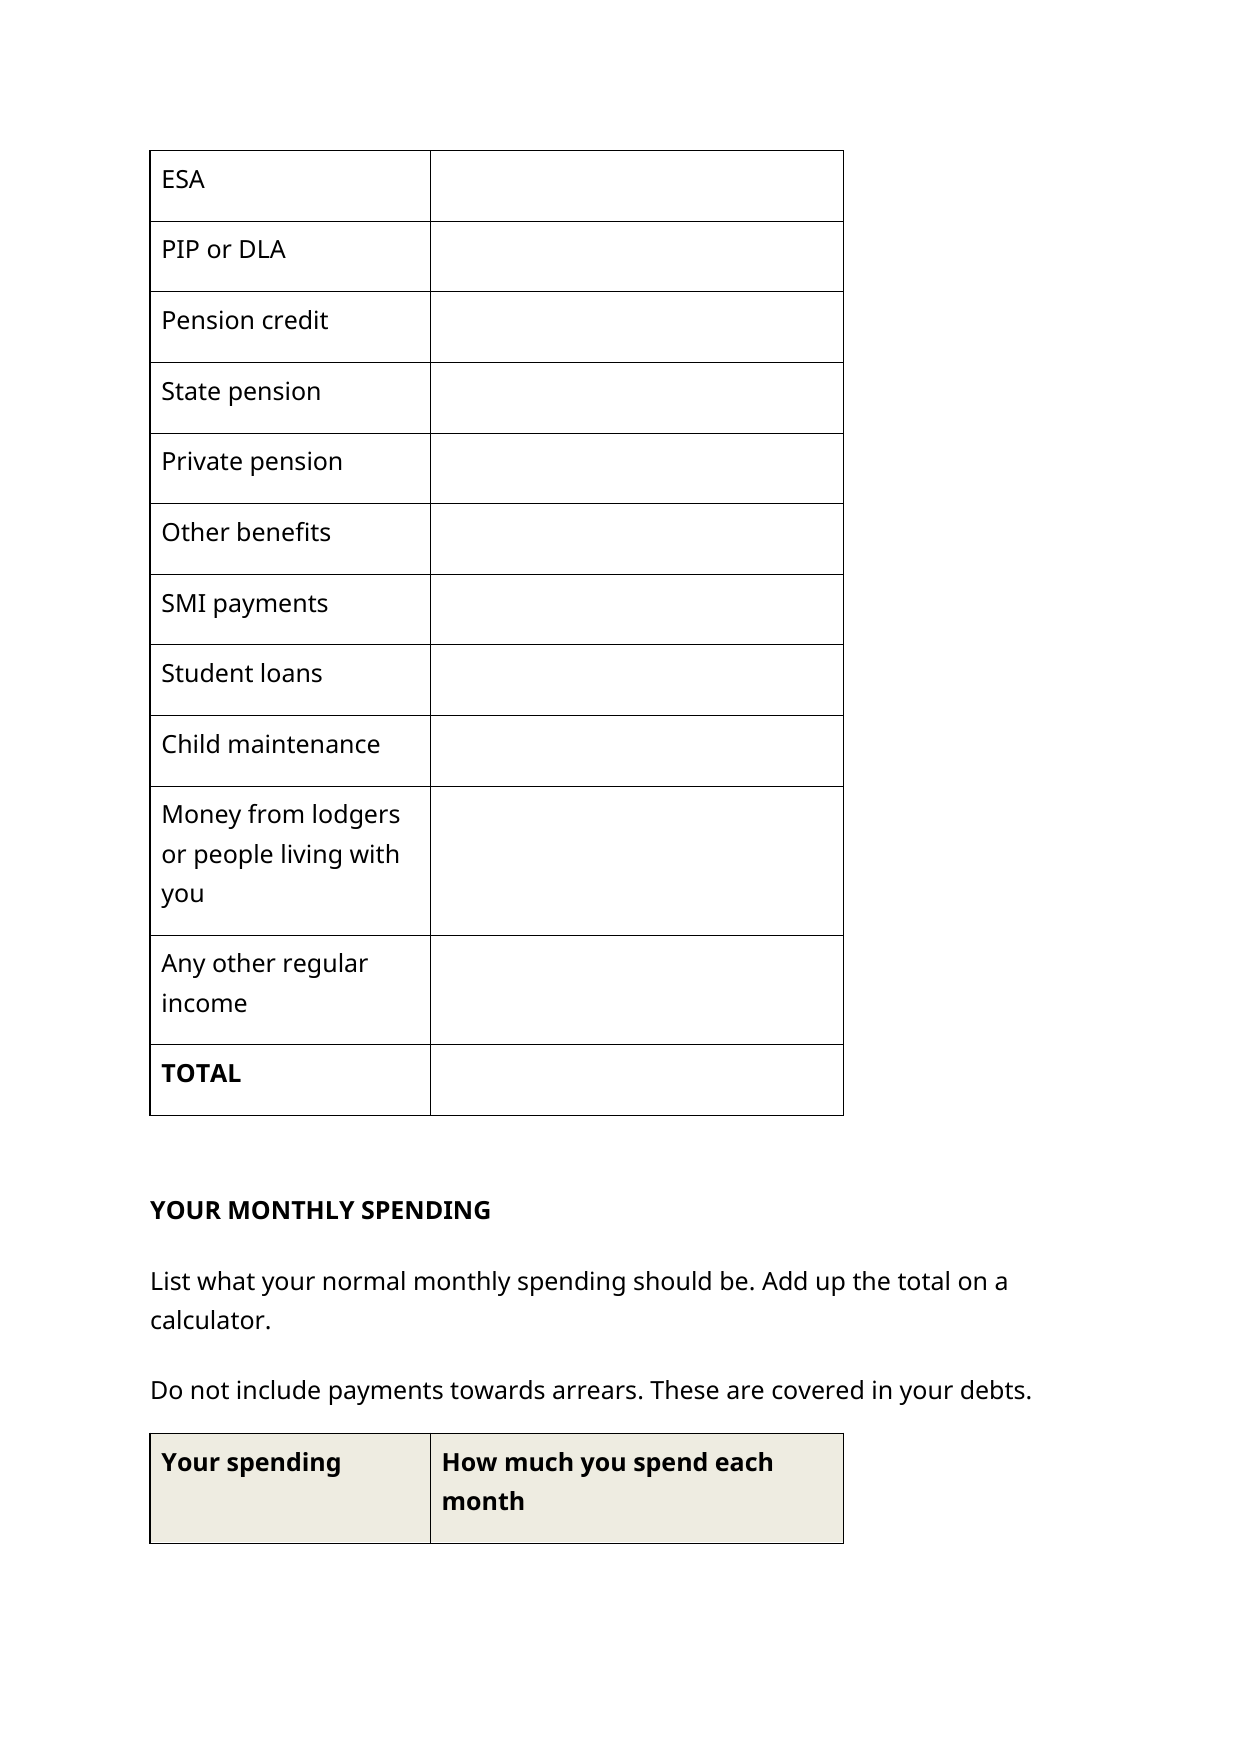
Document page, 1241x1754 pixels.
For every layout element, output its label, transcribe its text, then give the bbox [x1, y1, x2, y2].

text List what your normal monthly spending should be. Add up the total on a calculator. [150, 1263, 1090, 1336]
table_cell Pension credit [151, 292, 430, 362]
table_cell [431, 504, 843, 574]
table_cell [431, 434, 843, 503]
table_cell [431, 716, 843, 786]
table_cell Student loans [151, 645, 430, 715]
table_cell [431, 292, 843, 362]
table_cell [431, 645, 843, 715]
table_header Your spending [151, 1434, 430, 1542]
table_cell [431, 363, 843, 432]
table_cell [431, 787, 843, 934]
table_cell Any other regular income [151, 936, 430, 1044]
table_cell [431, 936, 843, 1044]
table_cell State pension [151, 363, 430, 432]
table_header How much you spend each month [431, 1434, 843, 1542]
table_cell Money from lodgers or people living with you [151, 787, 430, 934]
table_cell [431, 575, 843, 644]
table_cell Child maintenance [151, 716, 430, 786]
text Do not include payments towards arrears. These are covered in your debts. [150, 1373, 1090, 1407]
text YOUR MONTHLY SPENDING [150, 1193, 1090, 1227]
table_cell Private pension [151, 434, 430, 503]
table_cell Other benefits [151, 504, 430, 574]
table_cell [431, 1045, 843, 1115]
table_cell ESA [151, 151, 430, 221]
table_cell TOTAL [151, 1045, 430, 1115]
table_cell PIP or DLA [151, 222, 430, 291]
table_cell SMI payments [151, 575, 430, 644]
table_cell [431, 222, 843, 291]
table_cell [431, 151, 843, 221]
